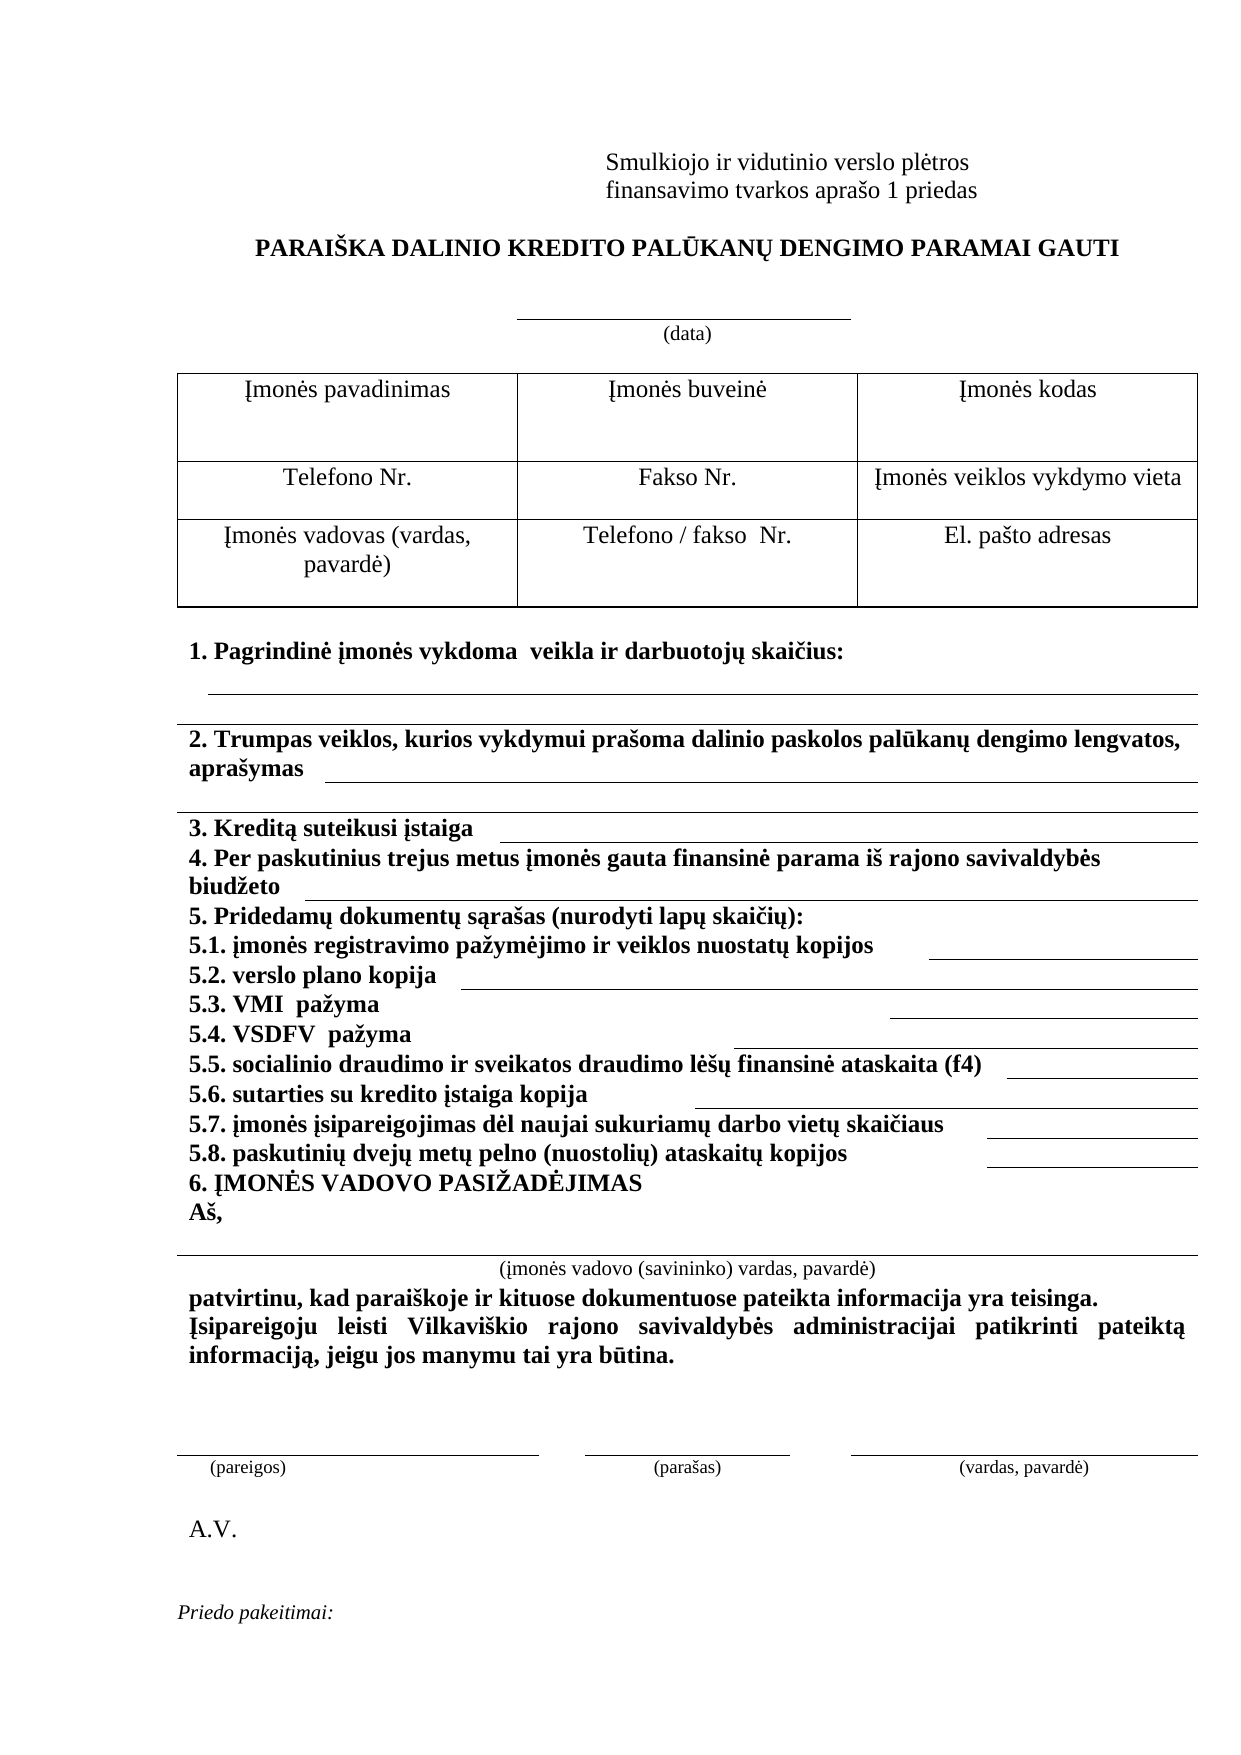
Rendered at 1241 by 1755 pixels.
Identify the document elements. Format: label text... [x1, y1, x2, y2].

table_cell [208, 291, 305, 319]
table_cell [987, 291, 1007, 319]
table_cell [890, 990, 1198, 1018]
text finansavimo tvarkos aprašo 1 priedas [177, 176, 1181, 204]
table_cell [500, 813, 1198, 842]
table_cell Įmonės kodas [858, 374, 1197, 461]
table_cell Įmonės pavadinimas [178, 374, 517, 461]
table_cell [177, 694, 1198, 723]
table_cell 5.5. socialinio draudimo ir sveikatos draudimo lėšų finansinė ataskaita (f4) [177, 1048, 1007, 1078]
table_cell [929, 930, 1198, 959]
table_cell [858, 291, 890, 319]
table_cell [177, 1226, 1198, 1254]
table_cell Fakso Nr. [518, 462, 857, 519]
table_cell [890, 291, 929, 319]
table_cell [517, 291, 851, 319]
table_cell [987, 1139, 1198, 1167]
table_cell 1. Pagrindinė įmonės vykdoma veikla ir darbuotojų skaičius: [177, 636, 1198, 665]
table_cell [585, 1426, 789, 1455]
table_cell 5. Pridedamų dokumentų sąrašas (nurodyti lapų skaičių): [177, 900, 929, 930]
table_cell (pareigos) [177, 1456, 539, 1485]
table_cell [461, 959, 1198, 988]
table_cell [177, 608, 517, 636]
table_cell [987, 1109, 1198, 1137]
table_cell aprašymas [177, 753, 325, 782]
table_cell 4. Per paskutinius trejus metus įmonės gauta finansinė parama iš rajono savivaldybės [177, 842, 1198, 871]
table_cell biudžeto [177, 871, 305, 900]
table_cell [929, 291, 987, 319]
table_cell Telefono Nr. [178, 462, 517, 519]
table_cell 5.4. VSDFV pažyma [177, 1018, 734, 1048]
table_cell [790, 1455, 851, 1485]
table_cell [305, 291, 325, 319]
table_cell (data) [177, 319, 1198, 344]
table_cell [177, 291, 208, 319]
table_cell [851, 291, 857, 319]
table_cell 5.6. sutarties su kredito įstaiga kopija [177, 1078, 695, 1108]
table_cell Įmonės veiklos vykdymo vieta [858, 462, 1197, 519]
table_cell [851, 1426, 1198, 1455]
table_cell [325, 291, 461, 319]
table_cell [539, 1455, 585, 1485]
table_cell [1007, 1049, 1198, 1078]
table_cell [461, 291, 500, 319]
table_cell Telefono / fakso Nr. [518, 520, 857, 606]
table_cell Įmonės buveinė [518, 374, 857, 461]
text Smulkiojo ir vidutinio verslo plėtros [177, 147, 1181, 176]
table_cell A.V. [177, 1514, 1198, 1542]
table_cell 5.8. paskutinių dvejų metų pelno (nuostolių) ataskaitų kopijos [177, 1138, 987, 1167]
table_cell (vardas, pavardė) [851, 1456, 1198, 1485]
table_cell [177, 782, 1198, 812]
table_cell [539, 1426, 585, 1455]
table_cell Aš, [177, 1197, 1198, 1226]
table_cell El. pašto adresas [858, 520, 1197, 606]
table_cell 5.3. VMI pažyma [177, 989, 890, 1018]
table_cell [790, 1426, 851, 1455]
table_cell [177, 1426, 539, 1455]
table_cell [177, 1543, 1198, 1571]
table_cell 3. Kreditą suteikusi įstaiga [177, 813, 500, 842]
table_cell [325, 753, 1198, 782]
text Priedo pakeitimai: [177, 1600, 1181, 1624]
table_cell [177, 1369, 1198, 1398]
table_cell 2. Trumpas veiklos, kurios vykdymui prašoma dalinio paskolos palūkanų dengimo lengvatos, [177, 725, 1198, 753]
table_cell 5.2. verslo plano kopija [177, 959, 461, 988]
table_cell 5.7. įmonės įsipareigojimas dėl naujai sukuriamų darbo vietų skaičiaus [177, 1108, 987, 1137]
table_cell [177, 1398, 1198, 1426]
table_cell [695, 1078, 1198, 1108]
table_cell [177, 262, 1198, 291]
table_cell [177, 345, 1198, 373]
table_cell [500, 291, 517, 319]
table_cell [734, 1018, 1198, 1048]
table_cell [177, 665, 208, 694]
table_cell [929, 901, 1198, 930]
table_cell 5.1. įmonės registravimo pažymėjimo ir veiklos nuostatų kopijos [177, 930, 929, 959]
table_cell [858, 608, 1198, 636]
table_cell (parašas) [585, 1456, 789, 1485]
table_cell (įmonės vadovo (savininko) vardas, pavardė) [177, 1256, 1198, 1283]
table_cell patvirtinu, kad paraiškoje ir kituose dokumentuose pateikta informacija yra teisinga. Įsipareigoju leisti Vilkaviškio rajono savivaldybės administracijai patikrinti pateiktą informaciją, jeigu jos manymu tai yra būtina. [177, 1283, 1198, 1369]
table_cell 6. ĮMONĖS VADOVO PASIŽADĖJIMAS [177, 1167, 1198, 1197]
table_cell [305, 871, 1198, 900]
table_cell Įmonės vadovas (vardas, pavardė) [178, 520, 517, 606]
table_cell [208, 665, 1198, 694]
table_cell [1007, 291, 1198, 319]
table_cell [517, 608, 857, 636]
table_cell [177, 1485, 1198, 1514]
table_header PARAIŠKA DALINIO KREDITO PALŪKANŲ DENGIMO PARAMAI GAUTI [177, 233, 1198, 262]
